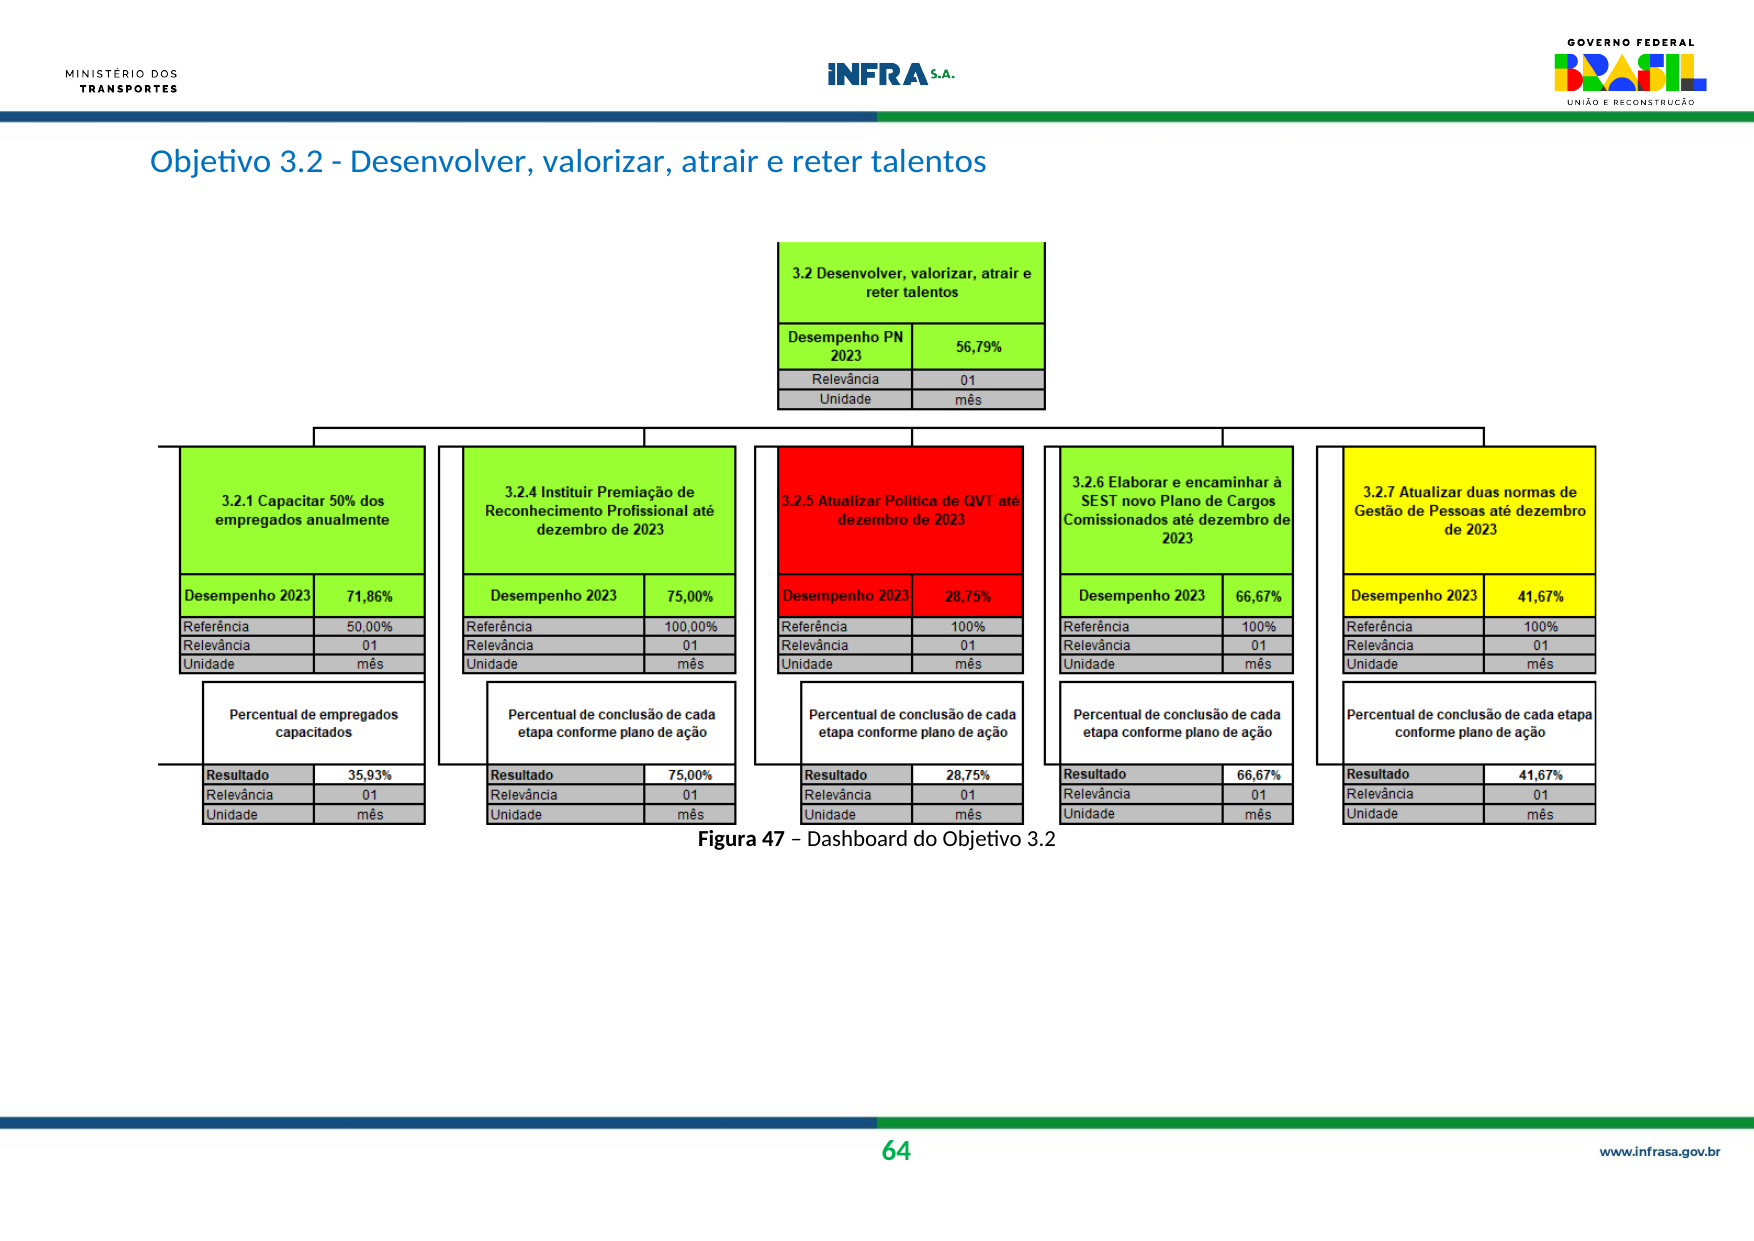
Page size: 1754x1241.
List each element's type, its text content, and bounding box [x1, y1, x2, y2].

subtitle Objetivo 3.2 - Desenvolver, valorizar, atrair e reter talentos [150, 140, 1604, 181]
text Figura 47 – Dashboard do Objetivo 3.2 [150, 824, 1604, 852]
